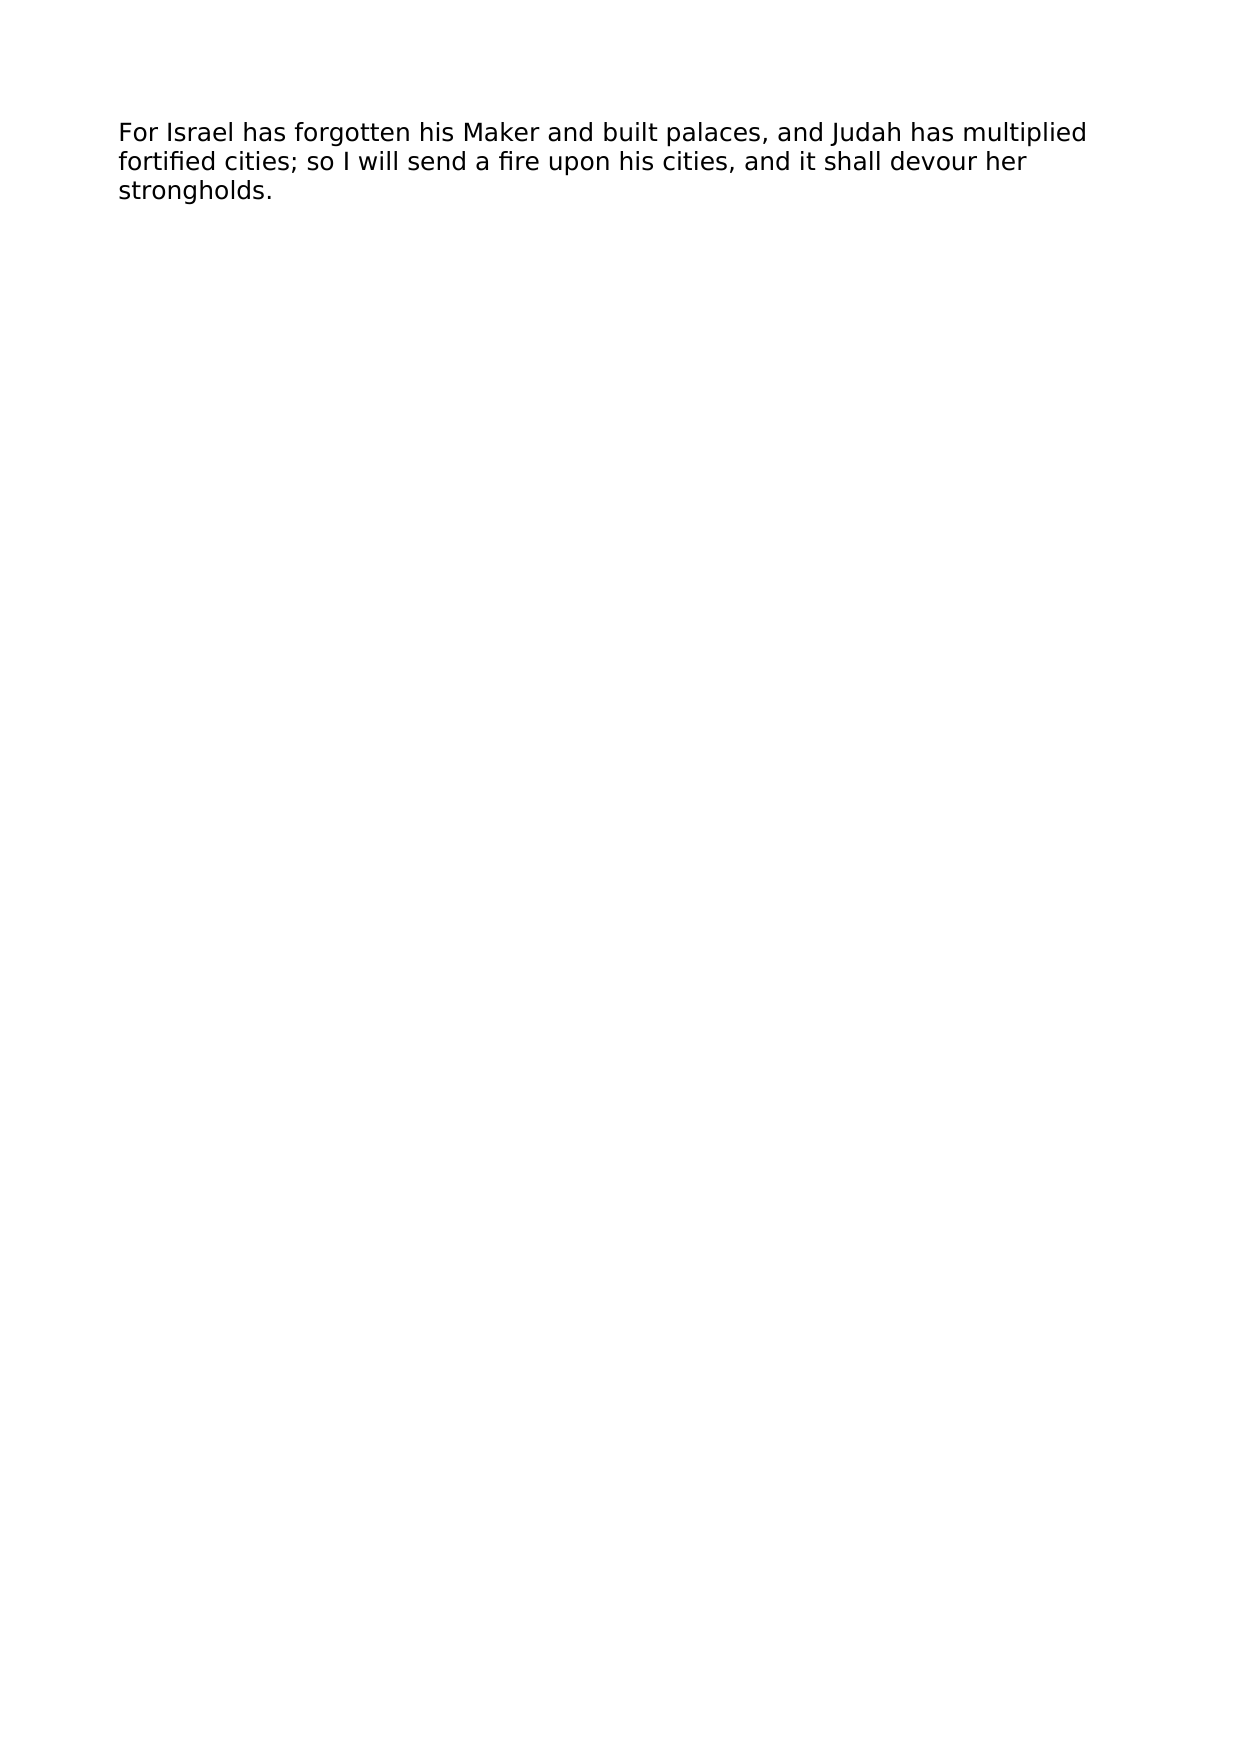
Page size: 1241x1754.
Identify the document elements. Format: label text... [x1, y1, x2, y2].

text For Israel has forgotten his Maker and built palaces, and Judah has multiplied fortified cities; so I will send a fire upon his cities, and it shall devour her strongholds. [118, 118, 1122, 206]
